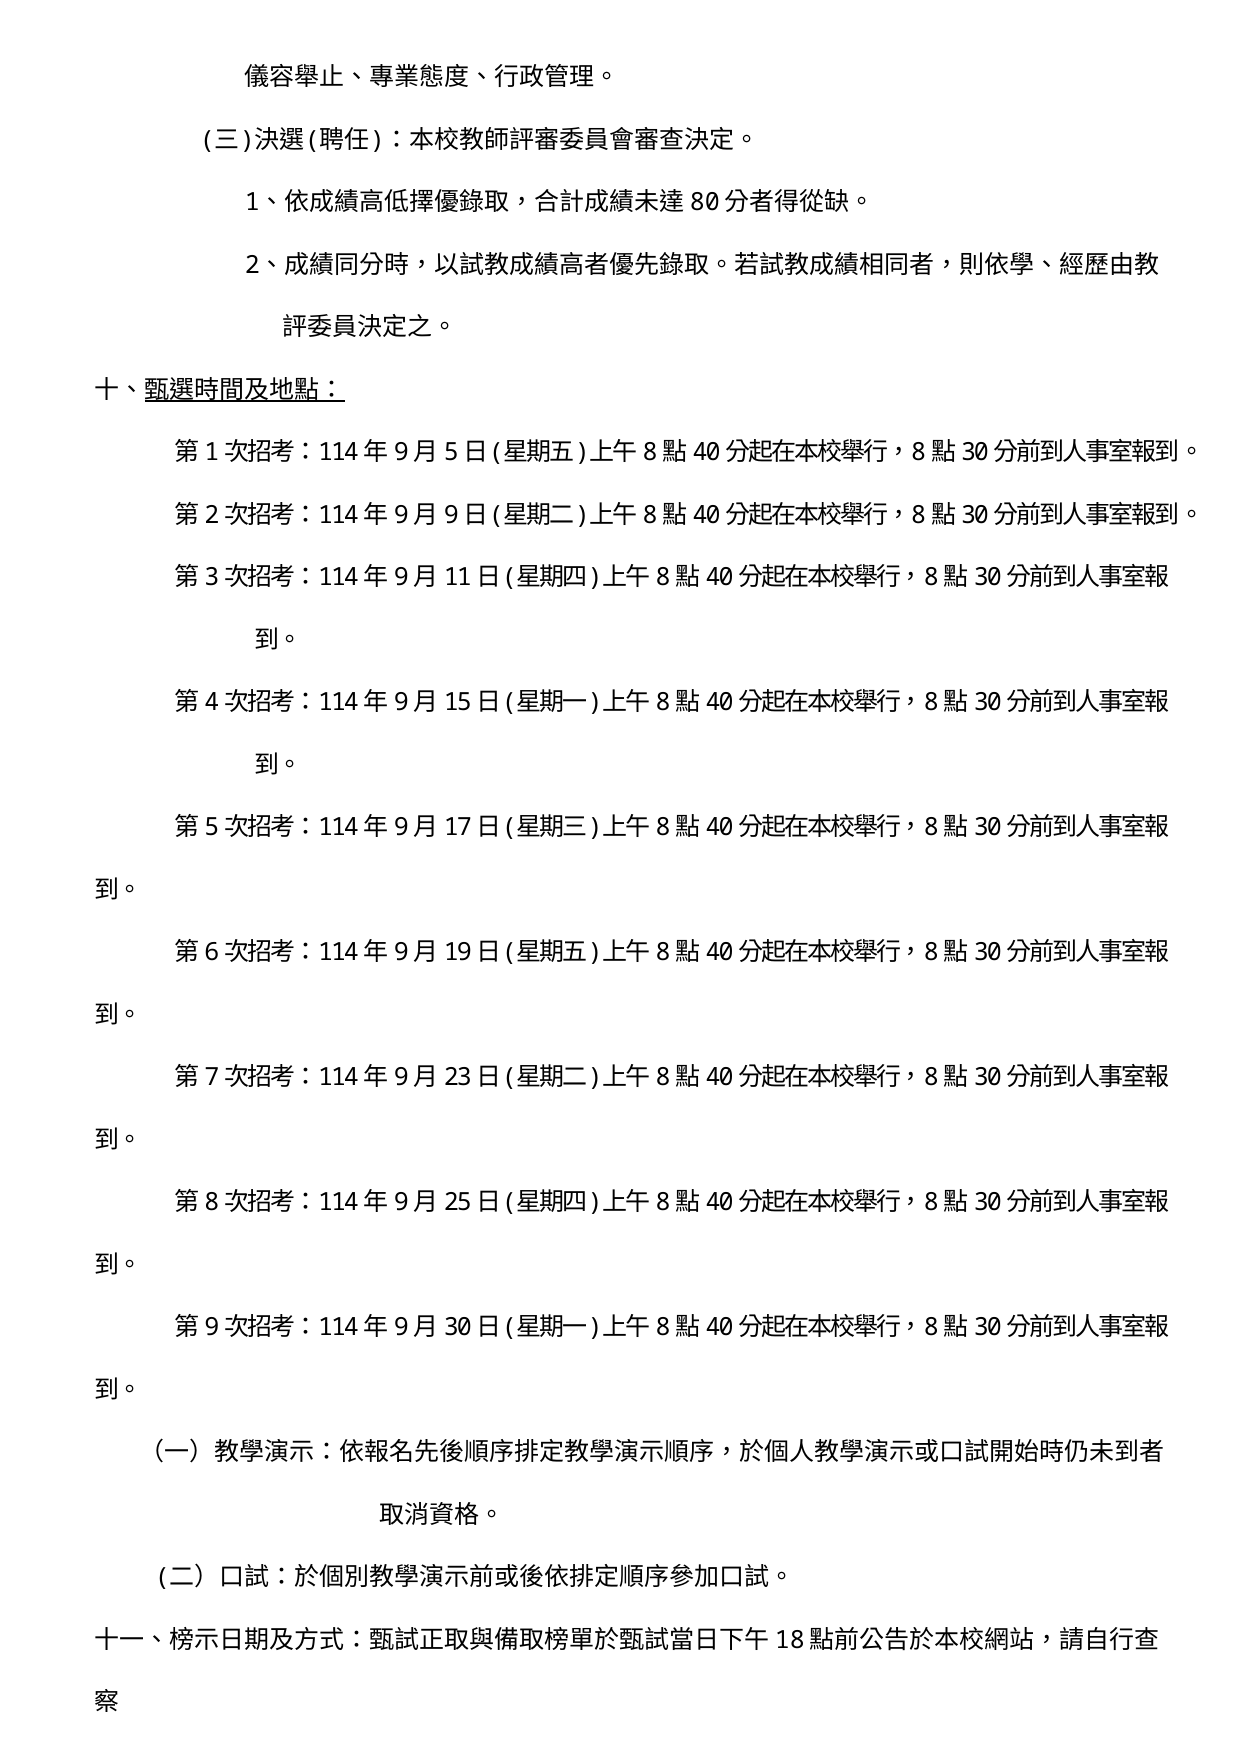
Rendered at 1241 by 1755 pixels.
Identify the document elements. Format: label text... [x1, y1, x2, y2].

text 第4次招考：114年9月15日(星期一)上午8點40分起在本校舉行，8點30分前到人事室報到。 [94, 658, 1181, 783]
text 1、依成績高低擇優錄取，合計成績未達80分者得從缺。 [94, 158, 1181, 221]
text （二）口試〈40％〉：內容包括學歷、經歷、教育理念、班級經營、教學知能、表達能力、儀容舉止、專業態度、行政管理。 [94, 33, 1181, 96]
text (二）口試：於個別教學演示前或後依排定順序參加口試。 [94, 1533, 1181, 1596]
text 第5次招考：114年9月17日(星期三)上午8點40分起在本校舉行，8點30分前到人事室報到。 [94, 783, 1181, 908]
text 2、成績同分時，以試教成績高者優先錄取。若試教成績相同者，則依學、經歷由教評委員決定之。 [244, 221, 1181, 346]
text 取消資格。 [94, 1471, 1181, 1533]
text 第7次招考：114年9月23日(星期二)上午8點40分起在本校舉行，8點30分前到人事室報到。 [94, 1033, 1181, 1158]
text 第6次招考：114年9月19日(星期五)上午8點40分起在本校舉行，8點30分前到人事室報到。 [94, 908, 1181, 1033]
text 十一、榜示日期及方式：甄試正取與備取榜單於甄試當日下午18點前公告於本校網站，請自行查察 [94, 1596, 1181, 1721]
text （一）教學演示：依報名先後順序排定教學演示順序，於個人教學演示或口試開始時仍未到者 [94, 1408, 1181, 1471]
text 十、甄選時間及地點： [94, 346, 1181, 408]
text 第2次招考：114年9月9日(星期二)上午8點40分起在本校舉行，8點30分前到人事室報到。 [94, 471, 1181, 533]
text 第3次招考：114年9月11日(星期四)上午8點40分起在本校舉行，8點30分前到人事室報到。 [94, 533, 1181, 658]
text 第8次招考：114年9月25日(星期四)上午8點40分起在本校舉行，8點30分前到人事室報到。 [94, 1158, 1181, 1283]
text 第9次招考：114年9月30日(星期一)上午8點40分起在本校舉行，8點30分前到人事室報到。 [94, 1283, 1181, 1408]
text (三)決選(聘任)：本校教師評審委員會審查決定。 [94, 96, 1181, 158]
text 第1次招考：114年9月5日(星期五)上午8點40分起在本校舉行，8點30分前到人事室報到。 [94, 408, 1181, 471]
